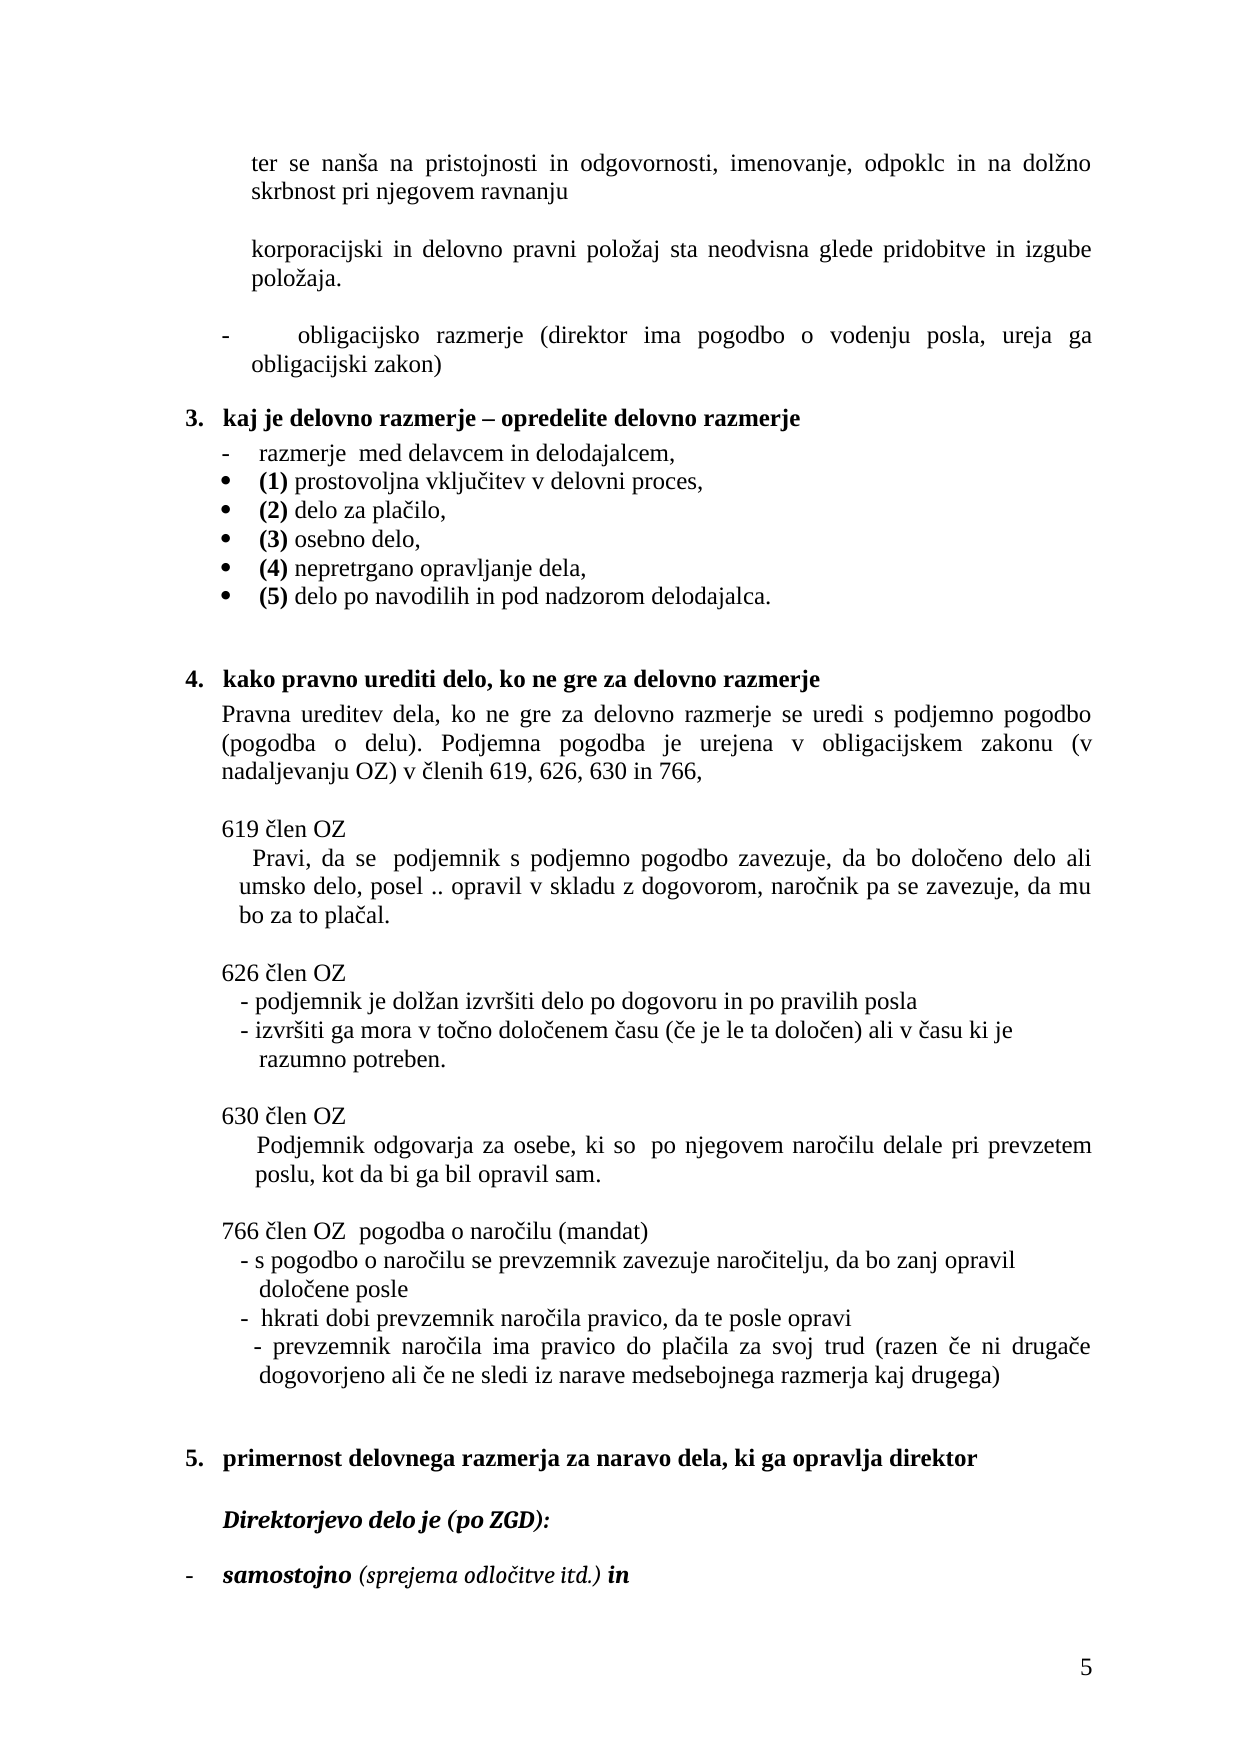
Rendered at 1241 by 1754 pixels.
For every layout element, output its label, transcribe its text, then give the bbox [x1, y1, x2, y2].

subtitle primernost delovnega razmerja za naravo dela, ki ga opravlja direktor [185, 1443, 1093, 1471]
text Pravna ureditev dela, ko ne gre za delovno razmerje se uredi s podjemno pogodbo (pogodba o delu). Podjemna pogodba je urejena v obligacijskem zakonu (v nadaljevanju OZ) v členih 619, 626, 630 in 766, [221, 699, 1093, 785]
text Pravi, da se podjemnik s podjemno pogodbo zavezuje, da bo določeno delo ali umsko delo, posel .. opravil v skladu z dogovorom, naročnik pa se zavezuje, da mu bo za to plačal. [221, 843, 1093, 929]
list (1) prostovoljna vključitev v delovni proces, [221, 466, 1093, 495]
list (4) nepretrgano opravljanje dela, [221, 553, 1093, 581]
list obligacijsko razmerje (direktor ima pogodbo o vodenju posla, ureja ga obligacijski zakon) [221, 320, 1093, 378]
text določene posle [221, 1274, 1093, 1303]
subtitle kako pravno urediti delo, ko ne gre za delovno razmerje [185, 664, 1093, 693]
list (3) osebno delo, [221, 524, 1093, 553]
list samostojno (sprejema odločitve itd.) in [185, 1560, 1093, 1590]
list (2) delo za plačilo, [221, 495, 1093, 524]
subtitle kaj je delovno razmerje – opredelite delovno razmerje [185, 403, 1093, 431]
text - hkrati dobi prevzemnik naročila pravico, da te posle opravi [221, 1303, 1093, 1331]
list Direktorjevo delo je (po ZGD): [223, 1506, 1093, 1535]
text 766 člen OZ pogodba o naročilu (mandat) [221, 1216, 1093, 1245]
text Podjemnik odgovarja za osebe, ki so po njegovem naročilu delale pri prevzetem poslu, kot da bi ga bil opravil sam. [255, 1130, 1093, 1188]
list podjemnik je dolžan izvršiti delo po dogovoru in po pravilih posla [240, 986, 1093, 1015]
list (5) delo po navodilih in pod nadzorom delodajalca. [221, 581, 1093, 610]
text 626 člen OZ [221, 958, 1093, 986]
list ter se nanša na pristojnosti in odgovornosti, imenovanje, odpoklc in na dolžno skrbnost pri njegovem ravnanju [221, 148, 1093, 205]
text - s pogodbo o naročilu se prevzemnik zavezuje naročitelju, da bo zanj opravil [221, 1245, 1093, 1274]
text razumno potreben. [240, 1044, 1093, 1073]
text 630 člen OZ [221, 1101, 1093, 1130]
text - prevzemnik naročila ima pravico do plačila za svoj trud (razen če ni drugače dogovorjeno ali če ne sledi iz narave medsebojnega razmerja kaj drugega) [221, 1331, 1093, 1389]
list razmerje med delavcem in delodajalcem, [221, 438, 1093, 466]
list izvršiti ga mora v točno določenem času (če je le ta določen) ali v času ki je [240, 1015, 1093, 1044]
text 619 člen OZ [221, 814, 1093, 843]
text korporacijski in delovno pravni položaj sta neodvisna glede pridobitve in izgube položaja. [251, 234, 1093, 291]
